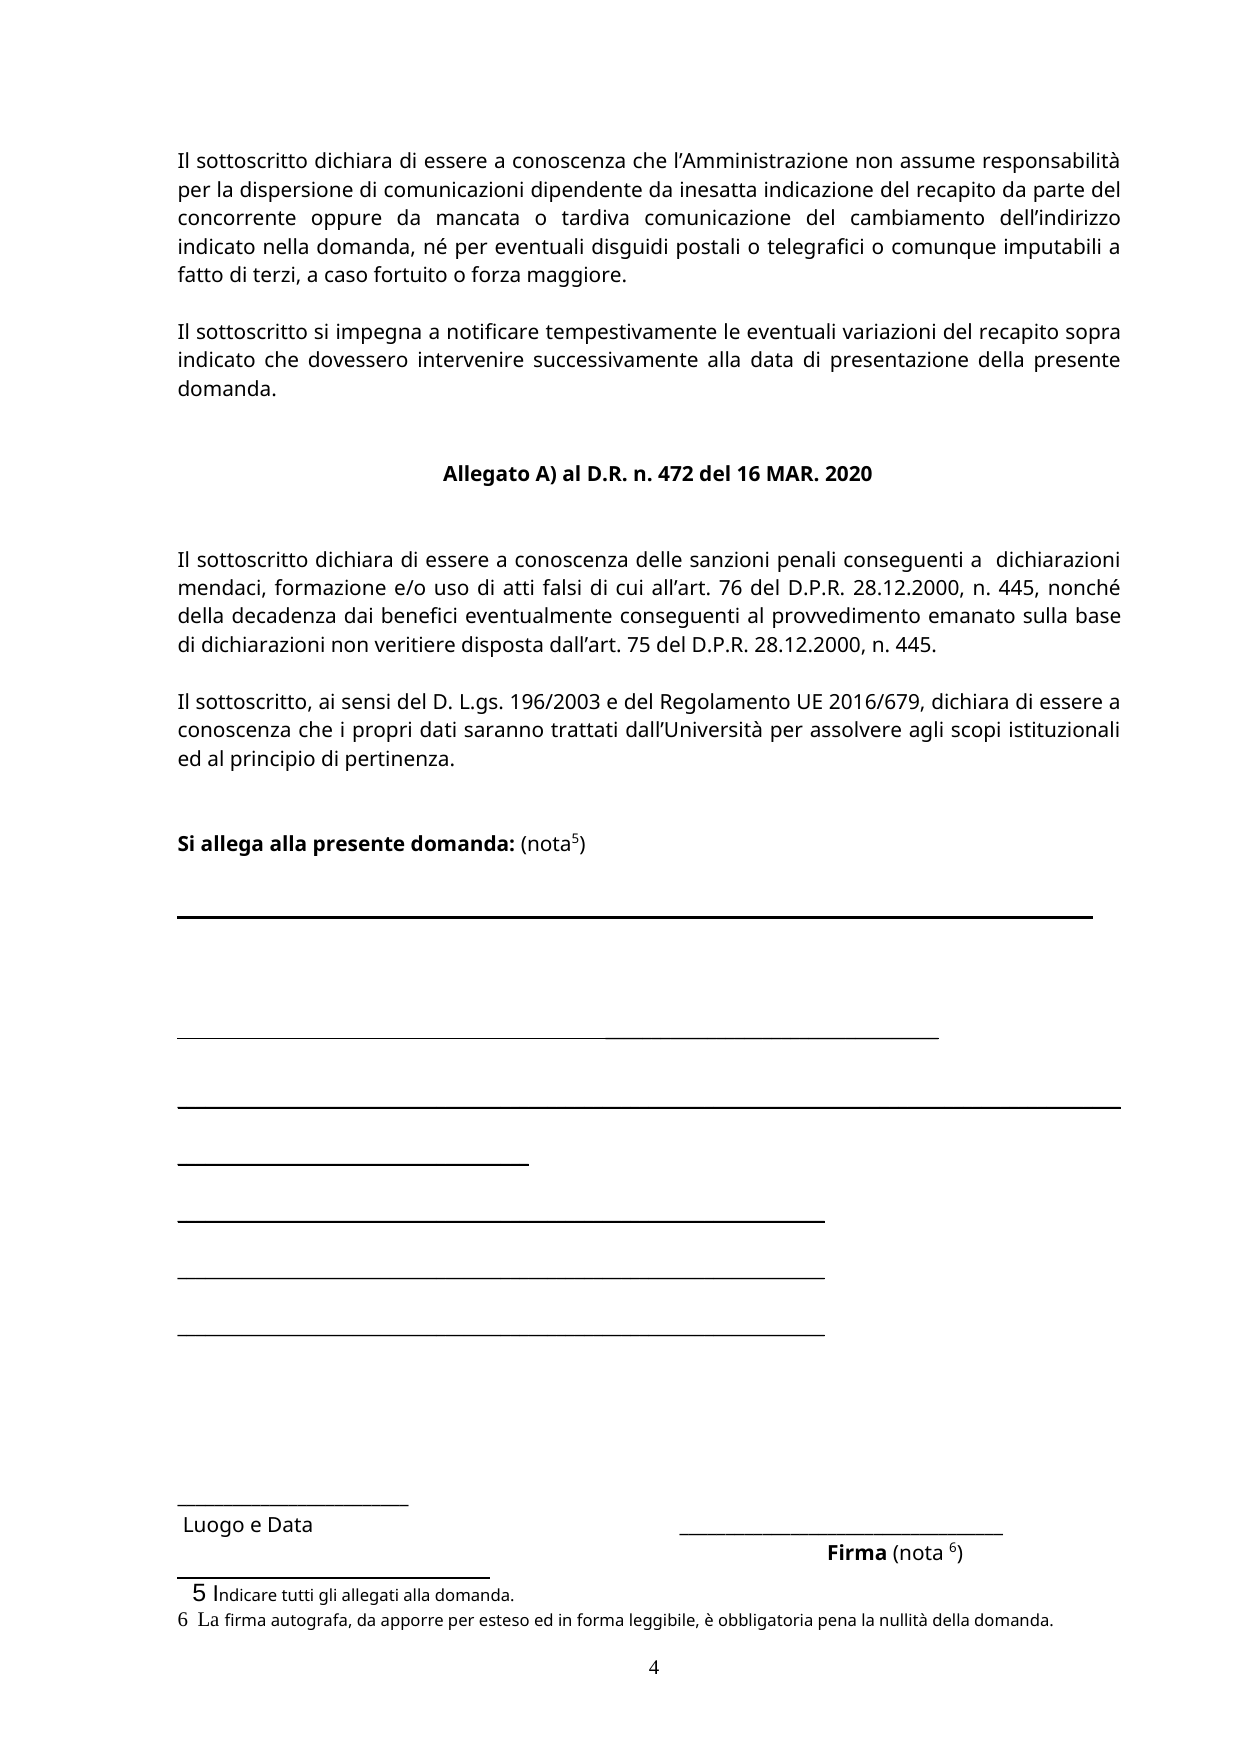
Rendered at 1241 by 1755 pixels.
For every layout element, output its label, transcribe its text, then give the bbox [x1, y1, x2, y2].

text Firma (nota ) [177, 1538, 1093, 1567]
text Il sottoscritto dichiara di essere a conoscenza che l’Amministrazione non assume responsabilità per la dispersione di comunicazioni dipendente da inesatta indicazione del recapito da parte del concorrente oppure da mancata o tardiva comunicazione del cambiamento dell’indirizzo indicato nella domanda, né per eventuali disguidi postali o telegrafici o comunque imputabili a fatto di terzi, a caso fortuito o forza maggiore. [177, 147, 1122, 289]
text Il sottoscritto si impegna a notificare tempestivamente le eventuali variazioni del recapito sopra indicato che dovessero intervenire successivamente alla data di presentazione della presente domanda. [177, 317, 1122, 402]
text Luogo e Data ___________________________________ [177, 1510, 1093, 1538]
text ______________________________________________________________________ [177, 1197, 1122, 1226]
text ______________________________________________________________________ [177, 1254, 1122, 1282]
text ____________________________________________________________________________________________________________________________________________ [177, 1083, 1122, 1169]
text La firma autografa, da apporre per esteso ed in forma leggibile, è obbligatoria pena la nullità della domanda. [177, 1607, 1122, 1631]
text Si allega alla presente domanda: (nota) [177, 829, 1093, 857]
text Il sottoscritto, ai sensi del D. L.gs. 196/2003 e del Regolamento UE 2016/679, dichiara di essere a conoscenza che i propri dati saranno trattati dall’Università per assolvere agli scopi istituzionali ed al principio di pertinenza. [177, 687, 1122, 772]
text Il sottoscritto dichiara di essere a conoscenza delle sanzioni penali conseguenti a dichiarazioni mendaci, formazione e/o uso di atti falsi di cui all’art. 76 del D.P.R. 28.12.2000, n. 445, nonché della decadenza dai benefici eventualmente conseguenti al provvedimento emanato sulla base di dichiarazioni non veritiere disposta dall’art. 75 del D.P.R. 28.12.2000, n. 445. [177, 545, 1122, 658]
text ______________________________________________________________________ [177, 1311, 1122, 1339]
subtitle Allegato A) al D.R. n. 472 del 16 MAR. 2020 [251, 459, 1064, 488]
text ____________________________________ [177, 1014, 1122, 1042]
text _________________________ [177, 1481, 1093, 1510]
text Indicare tutti gli allegati alla domanda. [192, 1578, 1122, 1607]
